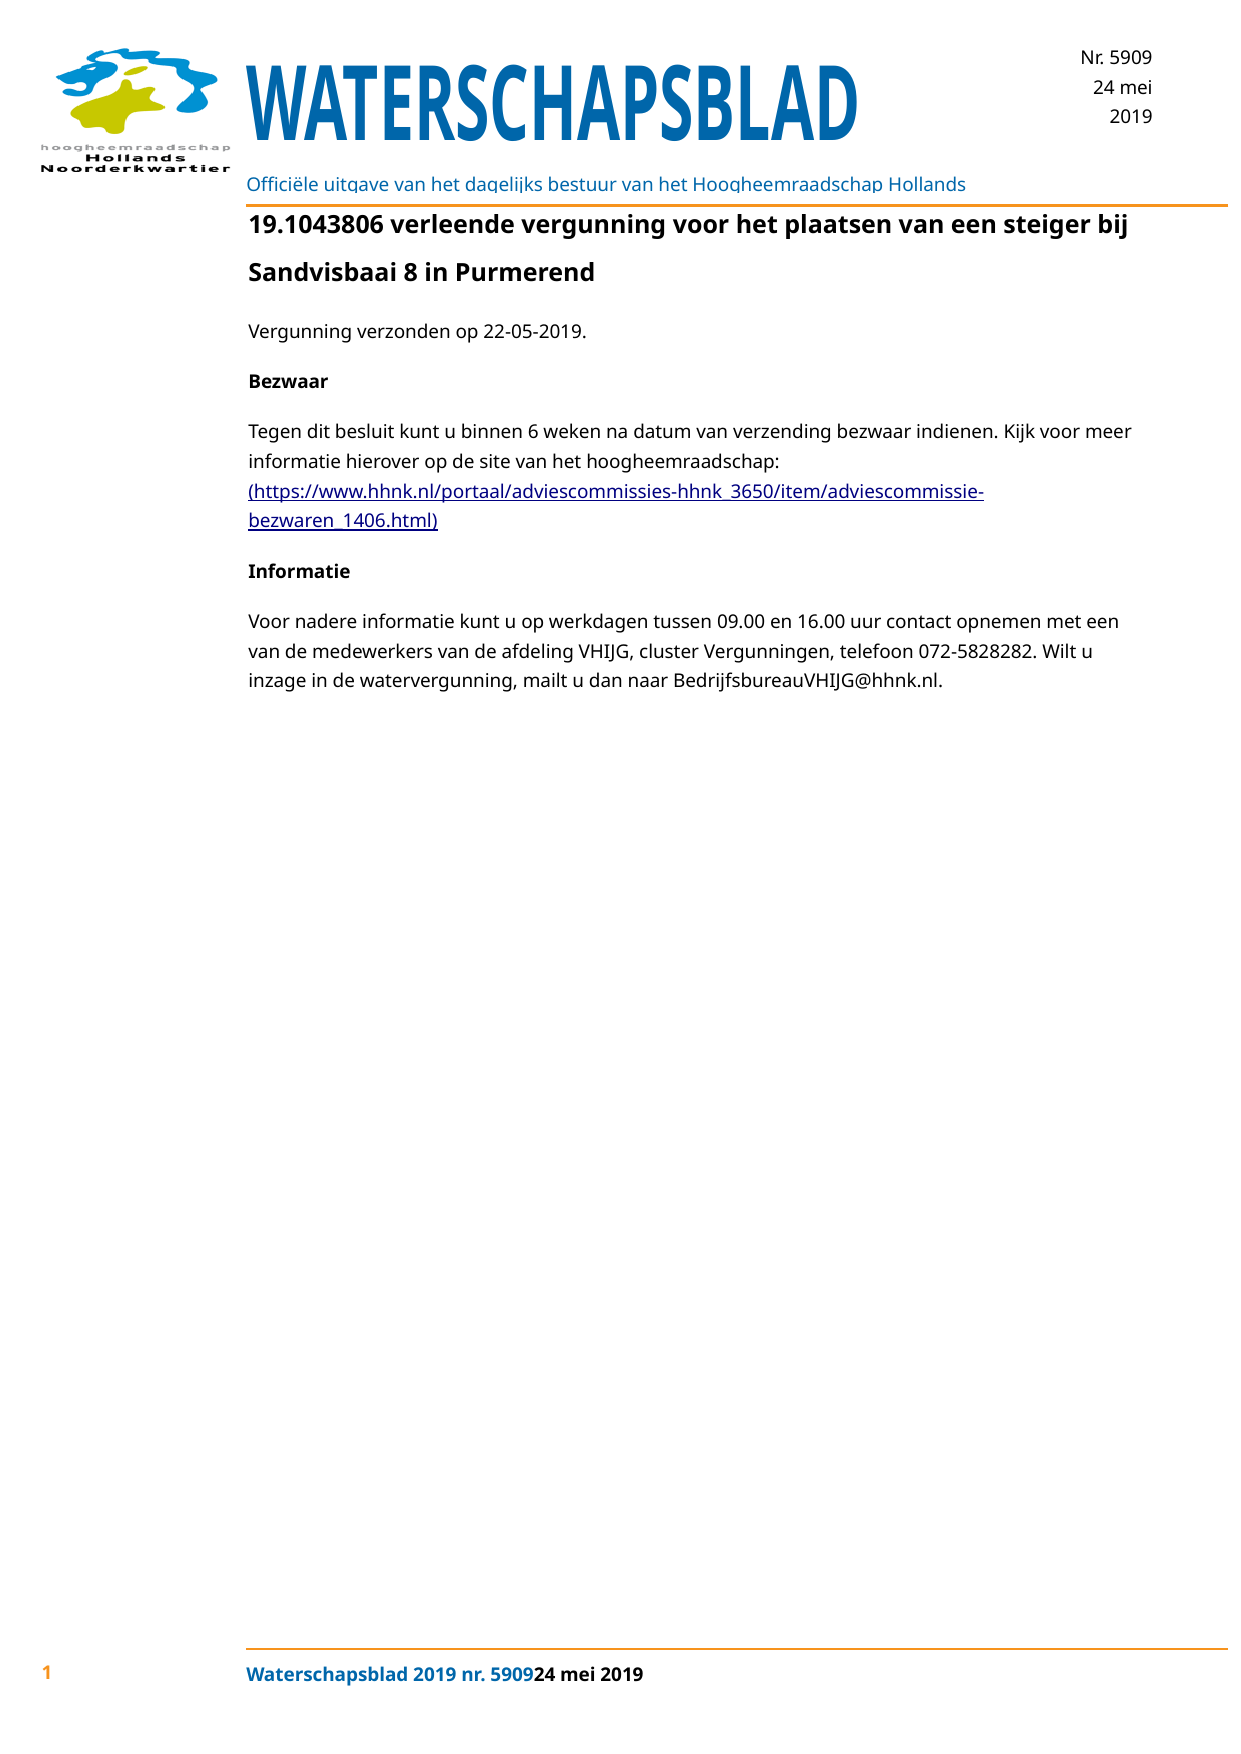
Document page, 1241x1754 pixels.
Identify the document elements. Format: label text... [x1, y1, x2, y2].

text Informatie [248, 558, 1152, 584]
text Voor nadere informatie kunt u op werkdagen tussen 09.00 en 16.00 uur contact opnemen met een van de medewerkers van de afdeling VHIJG, cluster Vergunningen, telefoon 072-5828282. Wilt u inzage in de watervergunning, mailt u dan naar BedrijfsbureauVHIJG@hhnk.nl. [248, 608, 1152, 693]
picture [41, 47, 231, 172]
text Tegen dit besluit kunt u binnen 6 weken na datum van verzending bezwaar indienen. Kijk voor meer informatie hierover op de site van het hoogheemraadschap: (https://www.hhnk.nl/portaal/adviescommissies-hhnk_3650/item/adviescommissie-bezwaren_1406.html) [248, 419, 1152, 533]
text Bezwaar [248, 368, 1152, 394]
text 19.1043806 verleende vergunning voor het plaatsen van een steiger bij Sandvisbaai 8 in Purmerend [248, 207, 1152, 288]
text Vergunning verzonden op 22-05-2019. [248, 318, 1152, 344]
